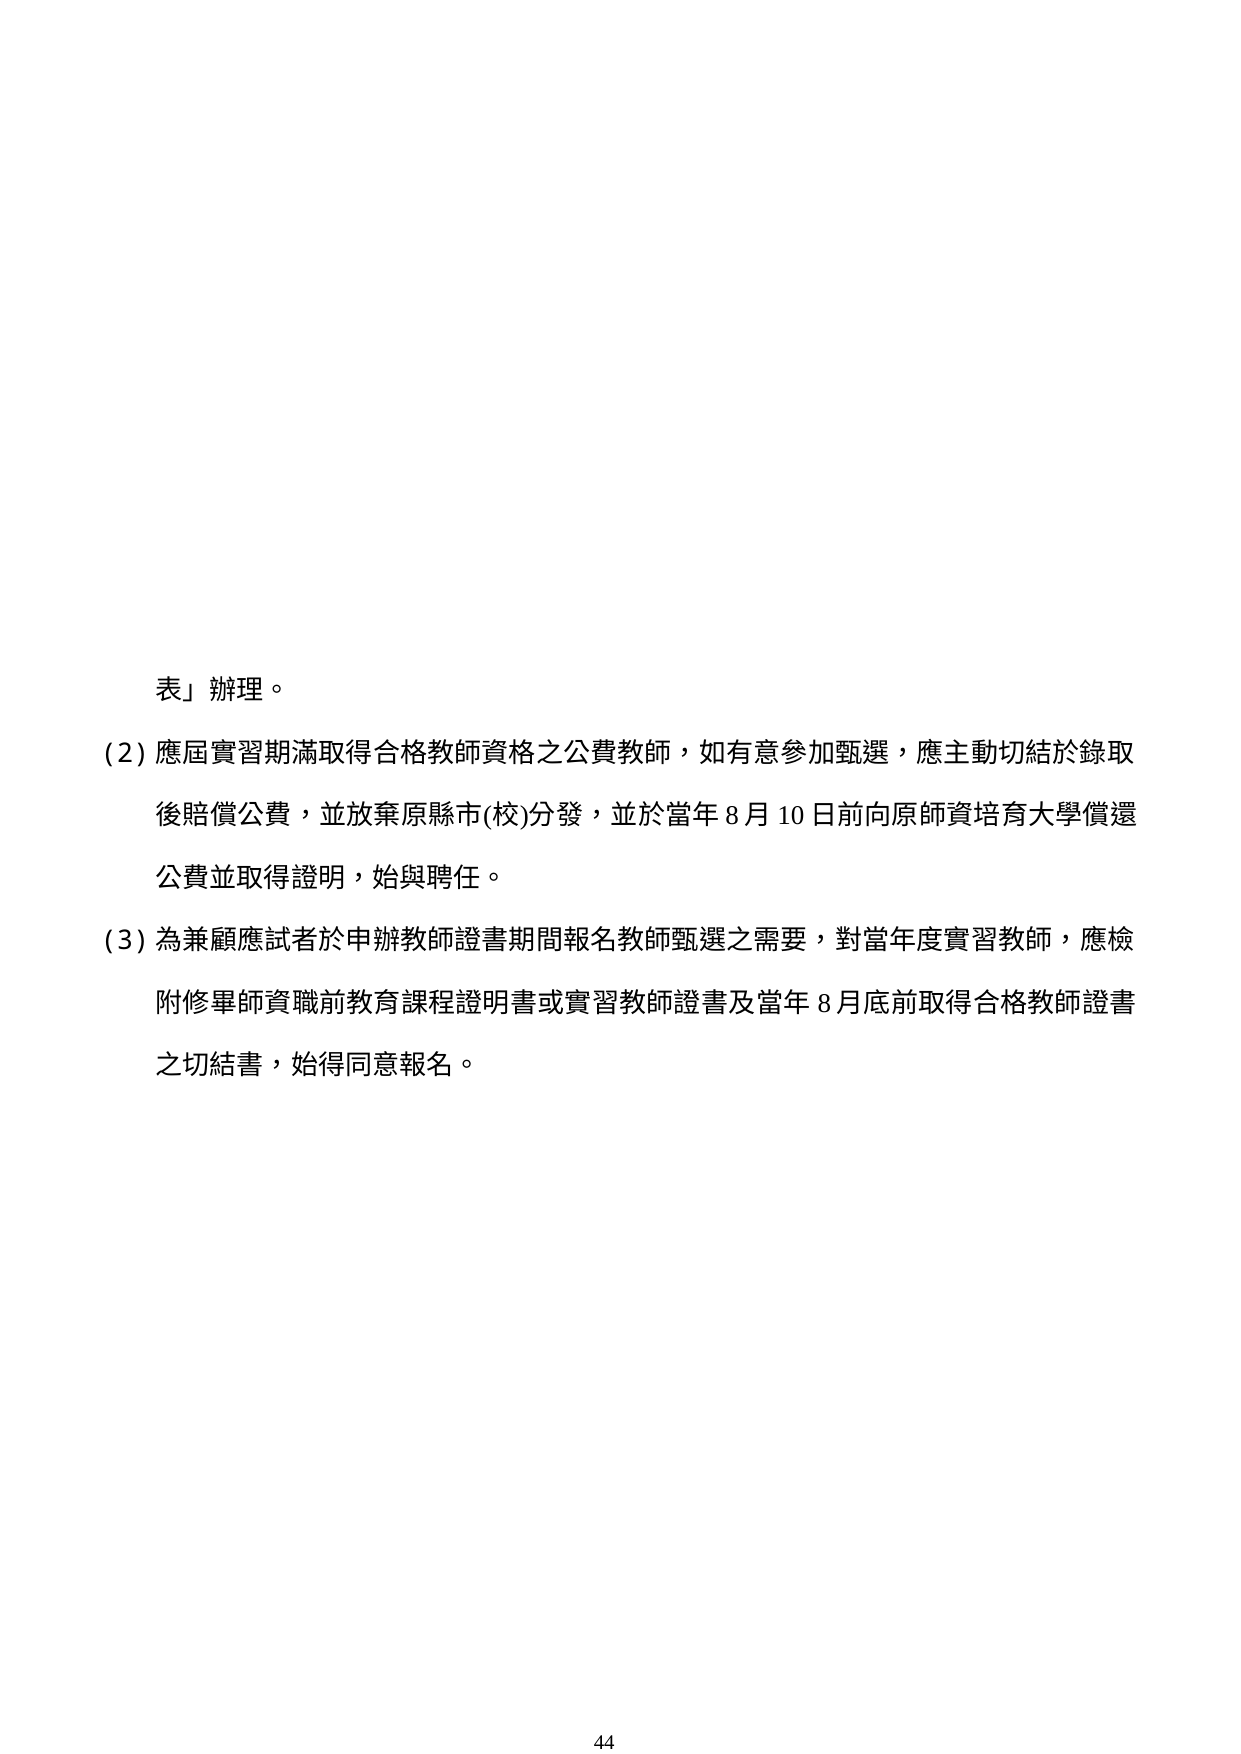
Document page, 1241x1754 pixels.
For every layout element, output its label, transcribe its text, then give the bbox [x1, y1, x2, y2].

list 表」辦理。 [100, 646, 1137, 709]
list 應屆實習期滿取得合格教師資格之公費教師，如有意參加甄選，應主動切結於錄取後賠償公費，並放棄原縣市(校)分發，並於當年8月10日前向原師資培育大學償還公費並取得證明，始與聘任。 [100, 709, 1137, 896]
list 為兼顧應試者於申辦教師證書期間報名教師甄選之需要，對當年度實習教師，應檢附修畢師資職前教育課程證明書或實習教師證書及當年8月底前取得合格教師證書之切結書，始得同意報名。 [100, 896, 1137, 1084]
